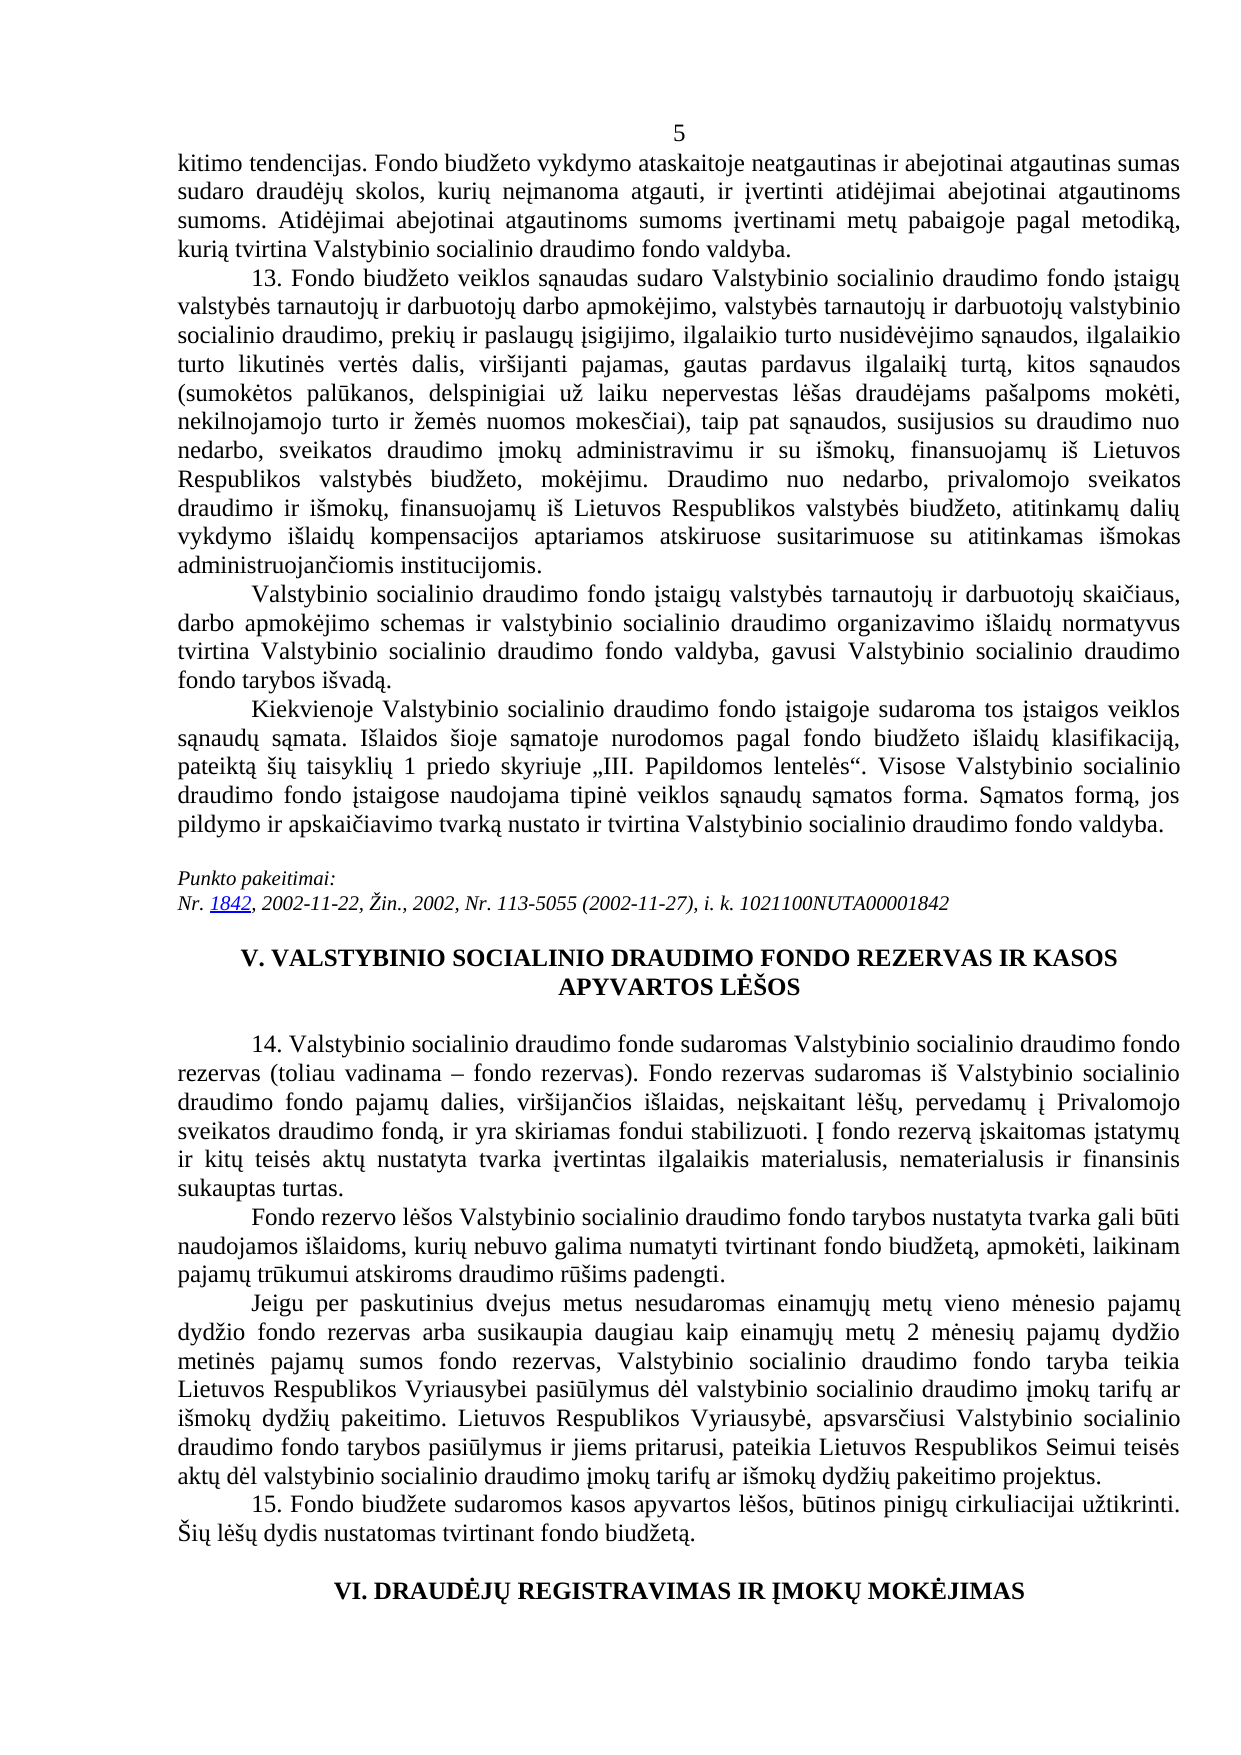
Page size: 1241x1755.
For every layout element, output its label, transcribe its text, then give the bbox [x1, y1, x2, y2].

text Punkto pakeitimai: [177, 866, 1181, 890]
text APYVARTOS LĖŠOS [177, 972, 1181, 1001]
text Fondo rezervo lėšos Valstybinio socialinio draudimo fondo tarybos nustatyta tvarka gali būti naudojamos išlaidoms, kurių nebuvo galima numatyti tvirtinant fondo biudžetą, apmokėti, laikinam pajamų trūkumui atskiroms draudimo rūšims padengti. [177, 1202, 1181, 1288]
text Valstybinio socialinio draudimo fondo įstaigų valstybės tarnautojų ir darbuotojų skaičiaus, darbo apmokėjimo schemas ir valstybinio socialinio draudimo organizavimo išlaidų normatyvus tvirtina Valstybinio socialinio draudimo fondo valdyba, gavusi Valstybinio socialinio draudimo fondo tarybos išvadą. [177, 579, 1181, 694]
text VI. DRAUDĖJŲ REGISTRAVIMAS IR ĮMOKŲ MOKĖJIMAS [177, 1576, 1181, 1604]
text Nr. 1842, 2002-11-22, Žin., 2002, Nr. 113-5055 (2002-11-27), i. k. 1021100NUTA00001842 [177, 890, 1181, 914]
text 13. Fondo biudžeto veiklos sąnaudas sudaro Valstybinio socialinio draudimo fondo įstaigų valstybės tarnautojų ir darbuotojų darbo apmokėjimo, valstybės tarnautojų ir darbuotojų valstybinio socialinio draudimo, prekių ir paslaugų įsigijimo, ilgalaikio turto nusidėvėjimo sąnaudos, ilgalaikio turto likutinės vertės dalis, viršijanti pajamas, gautas pardavus ilgalaikį turtą, kitos sąnaudos (sumokėtos palūkanos, delspinigiai už laiku nepervestas lėšas draudėjams pašalpoms mokėti, nekilnojamojo turto ir žemės nuomos mokesčiai), taip pat sąnaudos, susijusios su draudimo nuo nedarbo, sveikatos draudimo įmokų administravimu ir su išmokų, finansuojamų iš Lietuvos Respublikos valstybės biudžeto, mokėjimu. Draudimo nuo nedarbo, privalomojo sveikatos draudimo ir išmokų, finansuojamų iš Lietuvos Respublikos valstybės biudžeto, atitinkamų dalių vykdymo išlaidų kompensacijos aptariamos atskiruose susitarimuose su atitinkamas išmokas administruojančiomis institucijomis. [177, 263, 1181, 579]
text Jeigu per paskutinius dvejus metus nesudaromas einamųjų metų vieno mėnesio pajamų dydžio fondo rezervas arba susikaupia daugiau kaip einamųjų metų 2 mėnesių pajamų dydžio metinės pajamų sumos fondo rezervas, Valstybinio socialinio draudimo fondo taryba teikia Lietuvos Respublikos Vyriausybei pasiūlymus dėl valstybinio socialinio draudimo įmokų tarifų ar išmokų dydžių pakeitimo. Lietuvos Respublikos Vyriausybė, apsvarsčiusi Valstybinio socialinio draudimo fondo tarybos pasiūlymus ir jiems pritarusi, pateikia Lietuvos Respublikos Seimui teisės aktų dėl valstybinio socialinio draudimo įmokų tarifų ar išmokų dydžių pakeitimo projektus. [177, 1288, 1181, 1489]
text V. VALSTYBINIO SOCIALINIO DRAUDIMO FONDO REZERVAS IR KASOS [177, 943, 1181, 972]
text Kiekvienoje Valstybinio socialinio draudimo fondo įstaigoje sudaroma tos įstaigos veiklos sąnaudų sąmata. Išlaidos šioje sąmatoje nurodomos pagal fondo biudžeto išlaidų klasifikaciją, pateiktą šių taisyklių 1 priedo skyriuje „III. Papildomos lentelės“. Visose Valstybinio socialinio draudimo fondo įstaigose naudojama tipinė veiklos sąnaudų sąmatos forma. Sąmatos formą, jos pildymo ir apskaičiavimo tvarką nustato ir tvirtina Valstybinio socialinio draudimo fondo valdyba. [177, 694, 1181, 838]
text 15. Fondo biudžete sudaromos kasos apyvartos lėšos, būtinos pinigų cirkuliacijai užtikrinti. Šių lėšų dydis nustatomas tvirtinant fondo biudžetą. [177, 1489, 1181, 1547]
text kitimo tendencijas. Fondo biudžeto vykdymo ataskaitoje neatgautinas ir abejotinai atgautinas sumas sudaro draudėjų skolos, kurių neįmanoma atgauti, ir įvertinti atidėjimai abejotinai atgautinoms sumoms. Atidėjimai abejotinai atgautinoms sumoms įvertinami metų pabaigoje pagal metodiką, kurią tvirtina Valstybinio socialinio draudimo fondo valdyba. [177, 148, 1181, 263]
text 14. Valstybinio socialinio draudimo fonde sudaromas Valstybinio socialinio draudimo fondo rezervas (toliau vadinama – fondo rezervas). Fondo rezervas sudaromas iš Valstybinio socialinio draudimo fondo pajamų dalies, viršijančios išlaidas, neįskaitant lėšų, pervedamų į Privalomojo sveikatos draudimo fondą, ir yra skiriamas fondui stabilizuoti. Į fondo rezervą įskaitomas įstatymų ir kitų teisės aktų nustatyta tvarka įvertintas ilgalaikis materialusis, nematerialusis ir finansinis sukauptas turtas. [177, 1029, 1181, 1202]
